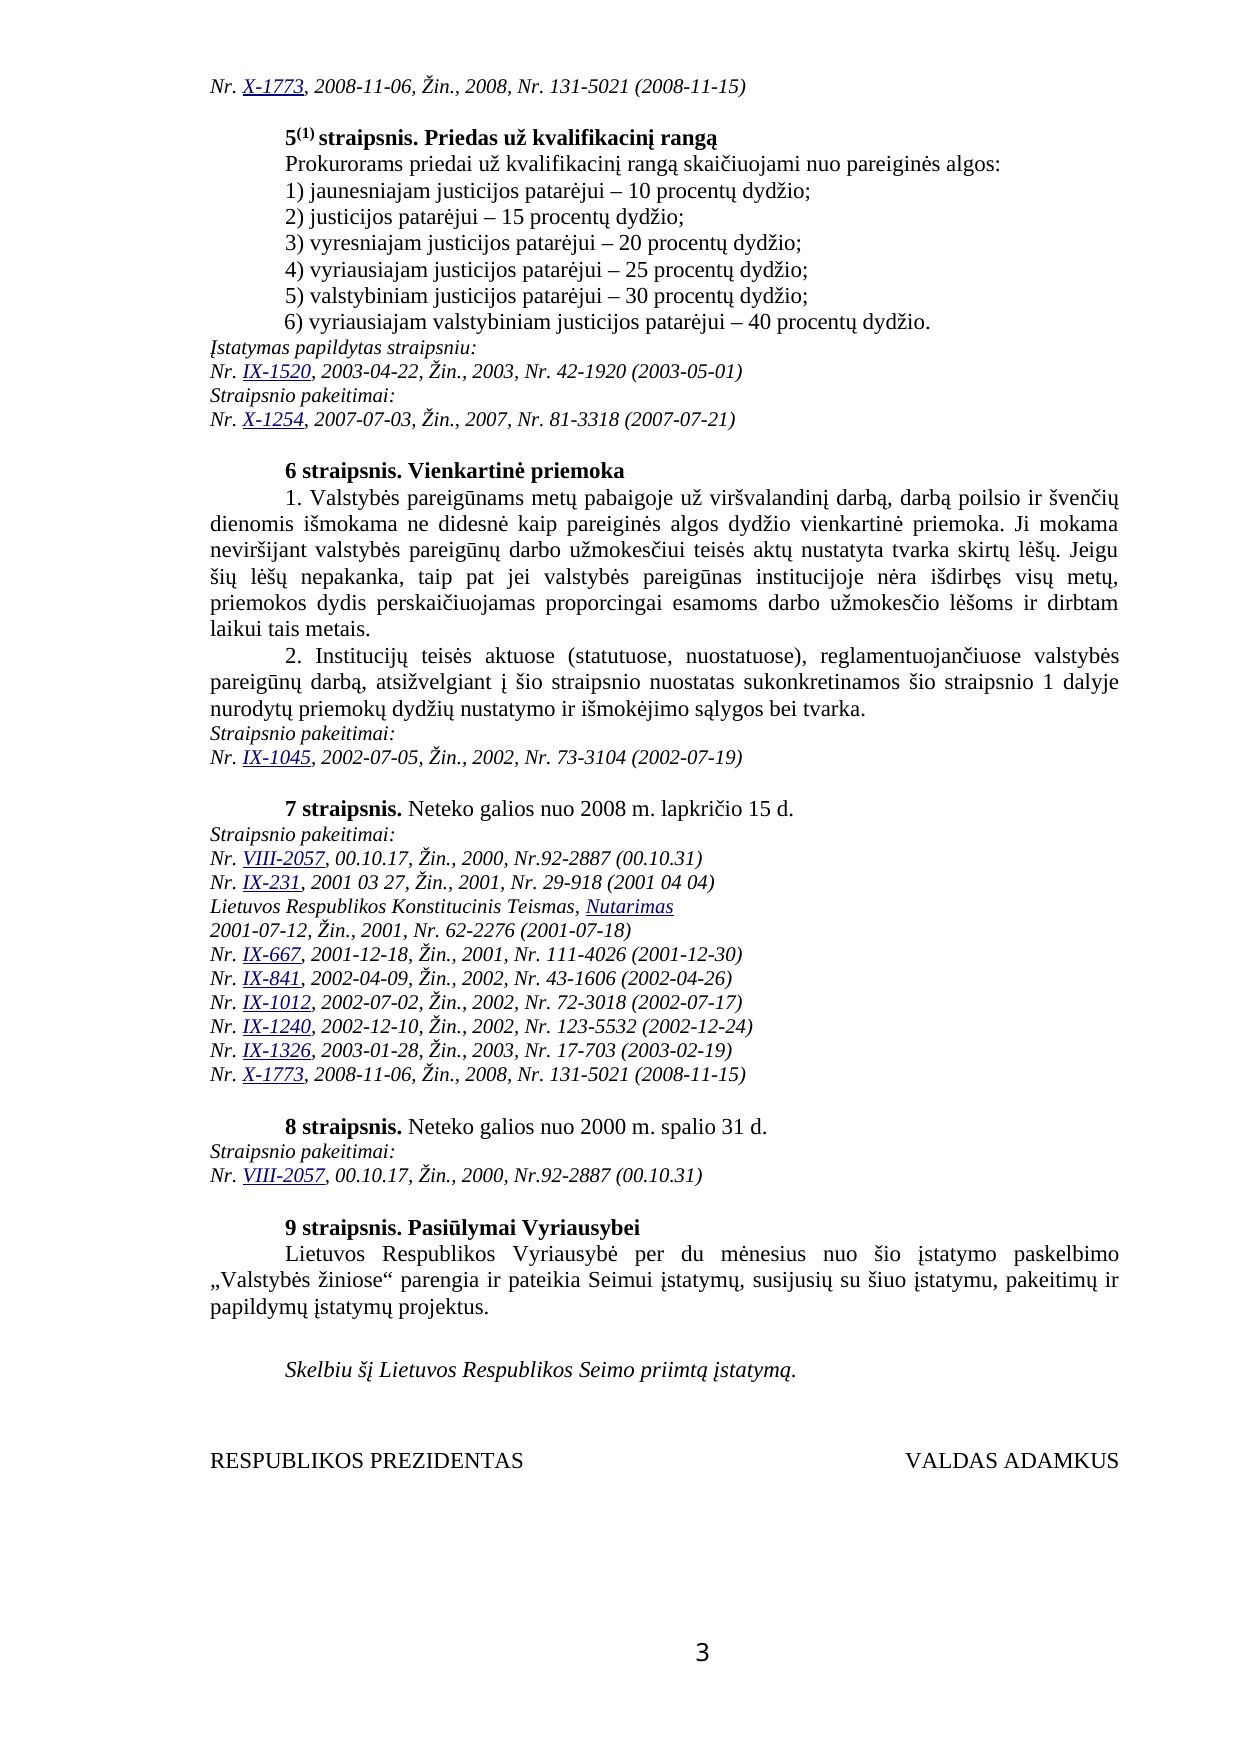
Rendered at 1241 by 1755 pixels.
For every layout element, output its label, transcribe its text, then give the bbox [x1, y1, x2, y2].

text Lietuvos Respublikos Vyriausybė per du mėnesius nuo šio įstatymo paskelbimo „Valstybės žiniose“ parengia ir pateikia Seimui įstatymų, susijusių su šiuo įstatymu, pakeitimų ir papildymų įstatymų projektus. [210, 1240, 1120, 1319]
text 2001-07-12, Žin., 2001, Nr. 62-2276 (2001-07-18) [210, 918, 1120, 942]
text Nr. X-1254, 2007-07-03, Žin., 2007, Nr. 81-3318 (2007-07-21) [210, 407, 1120, 431]
text Lietuvos Respublikos Konstitucinis Teismas, Nutarimas [210, 894, 1120, 918]
text Nr. VIII-2057, 00.10.17, Žin., 2000, Nr.92-2887 (00.10.31) [210, 846, 1120, 870]
text Straipsnio pakeitimai: [210, 822, 1120, 846]
text 1) jaunesniajam justicijos patarėjui – 10 procentų dydžio; [210, 177, 1120, 203]
text 8 straipsnis. Neteko galios nuo 2000 m. spalio 31 d. [210, 1113, 1120, 1139]
text RESPUBLIKOS PREZIDENTAS VALDAS ADAMKUS [210, 1447, 1120, 1473]
text Nr. IX-667, 2001-12-18, Žin., 2001, Nr. 111-4026 (2001-12-30) [210, 942, 1120, 966]
text Prokurorams priedai už kvalifikacinį rangą skaičiuojami nuo pareiginės algos: [210, 150, 1120, 177]
text 6) vyriausiajam valstybiniam justicijos patarėjui – 40 procentų dydžio. [210, 308, 1120, 335]
text 5(1) straipsnis. Priedas už kvalifikacinį rangą [210, 124, 1118, 150]
text 4) vyriausiajam justicijos patarėjui – 25 procentų dydžio; [210, 256, 1120, 282]
text 2. Institucijų teisės aktuose (statutuose, nuostatuose), reglamentuojančiuose valstybės pareigūnų darbą, atsižvelgiant į šio straipsnio nuostatas sukonkretinamos šio straipsnio 1 dalyje nurodytų priemokų dydžių nustatymo ir išmokėjimo sąlygos bei tvarka. [210, 642, 1120, 721]
text Nr. IX-1326, 2003-01-28, Žin., 2003, Nr. 17-703 (2003-02-19) [210, 1038, 1120, 1062]
text Straipsnio pakeitimai: [210, 721, 1120, 745]
text Nr. X-1773, 2008-11-06, Žin., 2008, Nr. 131-5021 (2008-11-15) [210, 1062, 1120, 1086]
text Nr. IX-1012, 2002-07-02, Žin., 2002, Nr. 72-3018 (2002-07-17) [210, 990, 1120, 1014]
text 3) vyresniajam justicijos patarėjui – 20 procentų dydžio; [210, 229, 1120, 256]
text Nr. X-1773, 2008-11-06, Žin., 2008, Nr. 131-5021 (2008-11-15) [210, 73, 1120, 98]
text Nr. IX-841, 2002-04-09, Žin., 2002, Nr. 43-1606 (2002-04-26) [210, 966, 1120, 990]
text 5) valstybiniam justicijos patarėjui – 30 procentų dydžio; [210, 282, 1120, 308]
text Nr. IX-1045, 2002-07-05, Žin., 2002, Nr. 73-3104 (2002-07-19) [210, 745, 1120, 769]
text Straipsnio pakeitimai: [210, 383, 1120, 407]
text 6 straipsnis. Vienkartinė priemoka [210, 457, 1120, 484]
text Nr. IX-231, 2001 03 27, Žin., 2001, Nr. 29-918 (2001 04 04) [210, 870, 1120, 894]
text Nr. VIII-2057, 00.10.17, Žin., 2000, Nr.92-2887 (00.10.31) [210, 1163, 1120, 1187]
text 1. Valstybės pareigūnams metų pabaigoje už viršvalandinį darbą, darbą poilsio ir švenčių dienomis išmokama ne didesnė kaip pareiginės algos dydžio vienkartinė priemoka. Ji mokama neviršijant valstybės pareigūnų darbo užmokesčiui teisės aktų nustatyta tvarka skirtų lėšų. Jeigu šių lėšų nepakanka, taip pat jei valstybės pareigūnas institucijoje nėra išdirbęs visų metų, priemokos dydis perskaičiuojamas proporcingai esamoms darbo užmokesčio lėšoms ir dirbtam laikui tais metais. [210, 484, 1120, 642]
text 7 straipsnis. Neteko galios nuo 2008 m. lapkričio 15 d. [210, 795, 1120, 822]
text 2) justicijos patarėjui – 15 procentų dydžio; [210, 203, 1120, 229]
text Straipsnio pakeitimai: [210, 1139, 1120, 1163]
text Skelbiu šį Lietuvos Respublikos Seimo priimtą įstatymą. [210, 1357, 1120, 1383]
text 9 straipsnis. Pasiūlymai Vyriausybei [210, 1214, 1120, 1240]
text Nr. IX-1520, 2003-04-22, Žin., 2003, Nr. 42-1920 (2003-05-01) [210, 359, 1120, 383]
text Įstatymas papildytas straipsniu: [210, 335, 1120, 359]
text Nr. IX-1240, 2002-12-10, Žin., 2002, Nr. 123-5532 (2002-12-24) [210, 1014, 1120, 1038]
